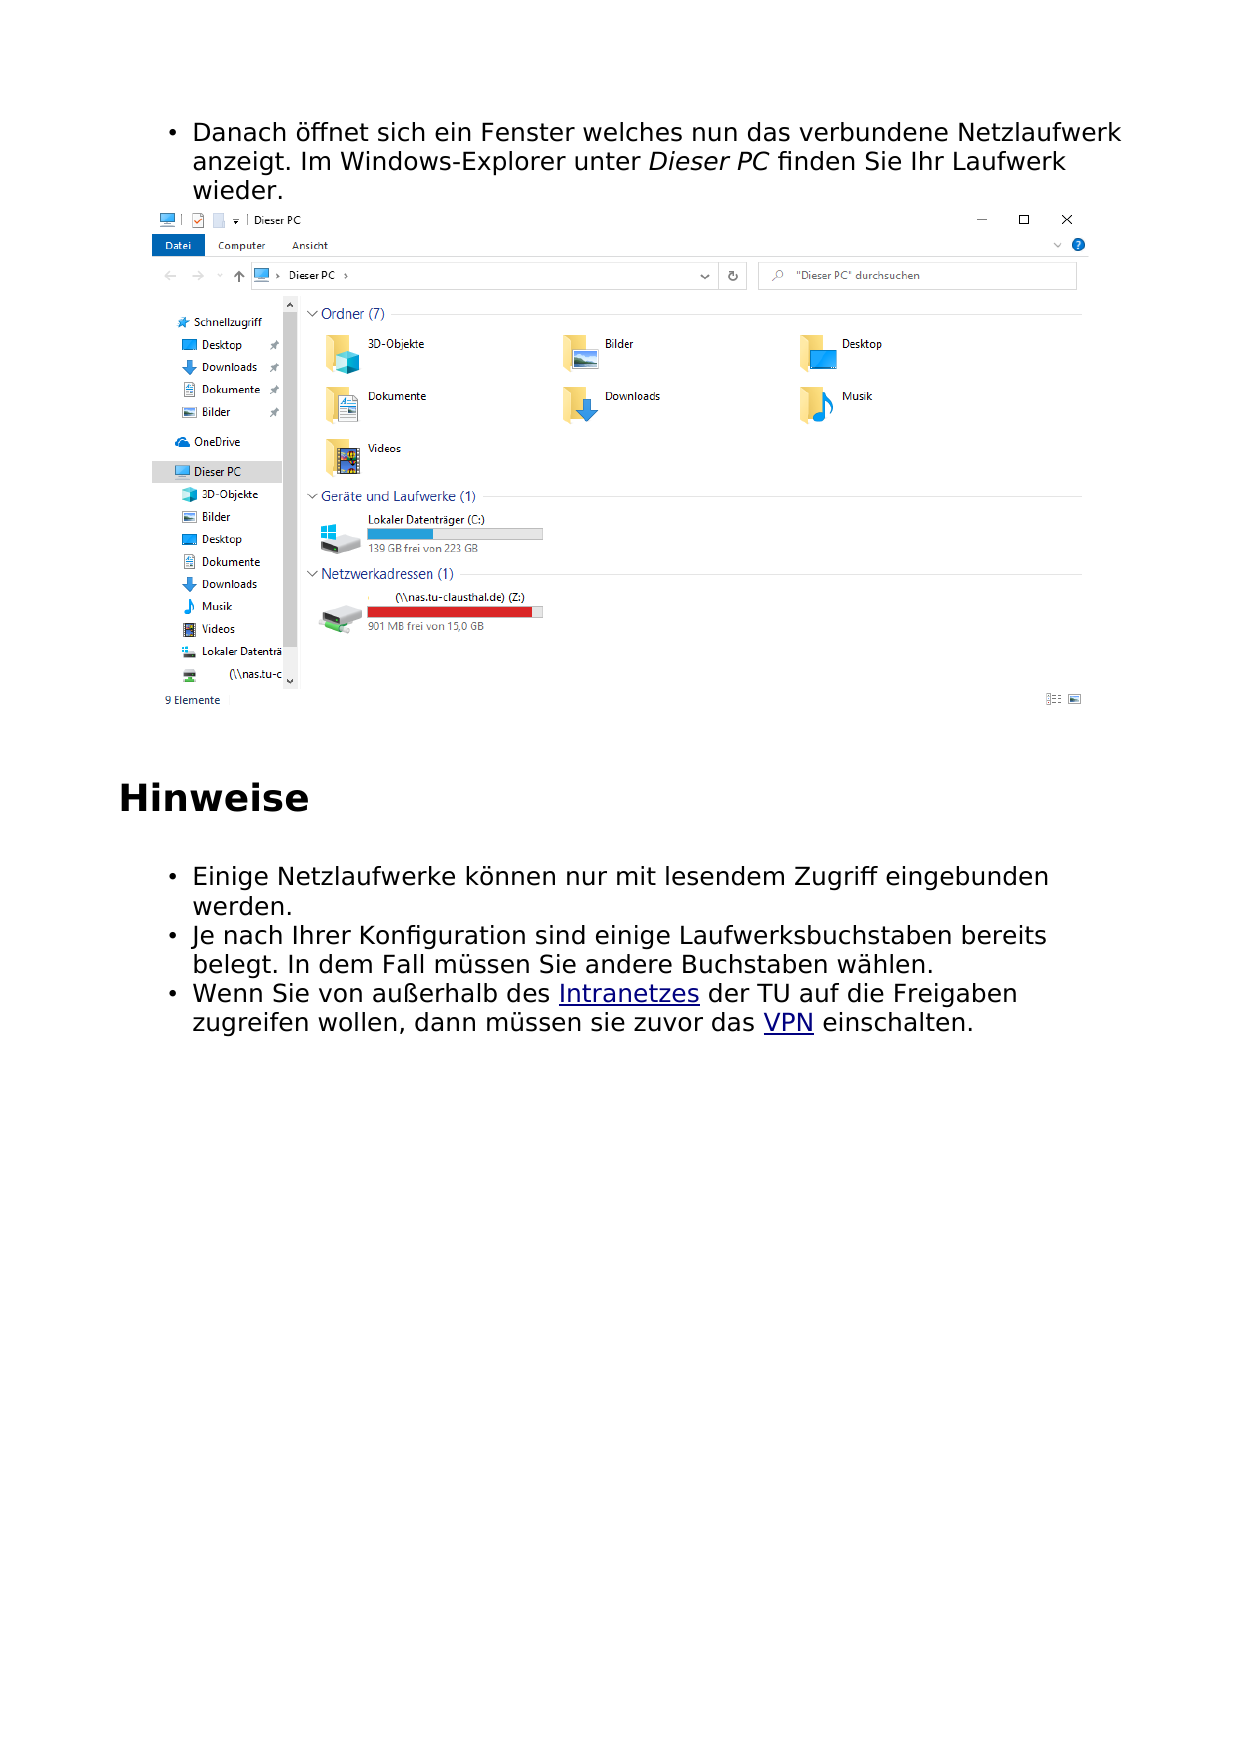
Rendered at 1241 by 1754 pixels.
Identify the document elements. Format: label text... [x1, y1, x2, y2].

list Danach öffnet sich ein Fenster welches nun das verbundene Netzlaufwerk anzeigt. Im Windows-Explorer unter Dieser PC finden Sie Ihr Laufwerk wieder. [177, 118, 1122, 206]
picture [151, 205, 1089, 711]
list Je nach Ihrer Konfiguration sind einige Laufwerksbuchstaben bereits belegt. In dem Fall müssen Sie andere Buchstaben wählen. [177, 921, 1122, 979]
list Wenn Sie von außerhalb des Intranetzes der TU auf die Freigaben zugreifen wollen, dann müssen sie zuvor das VPN einschalten. [177, 979, 1122, 1038]
list Einige Netzlaufwerke können nur mit lesendem Zugriff eingebunden werden. [177, 863, 1122, 921]
subtitle Hinweise [118, 777, 1122, 821]
